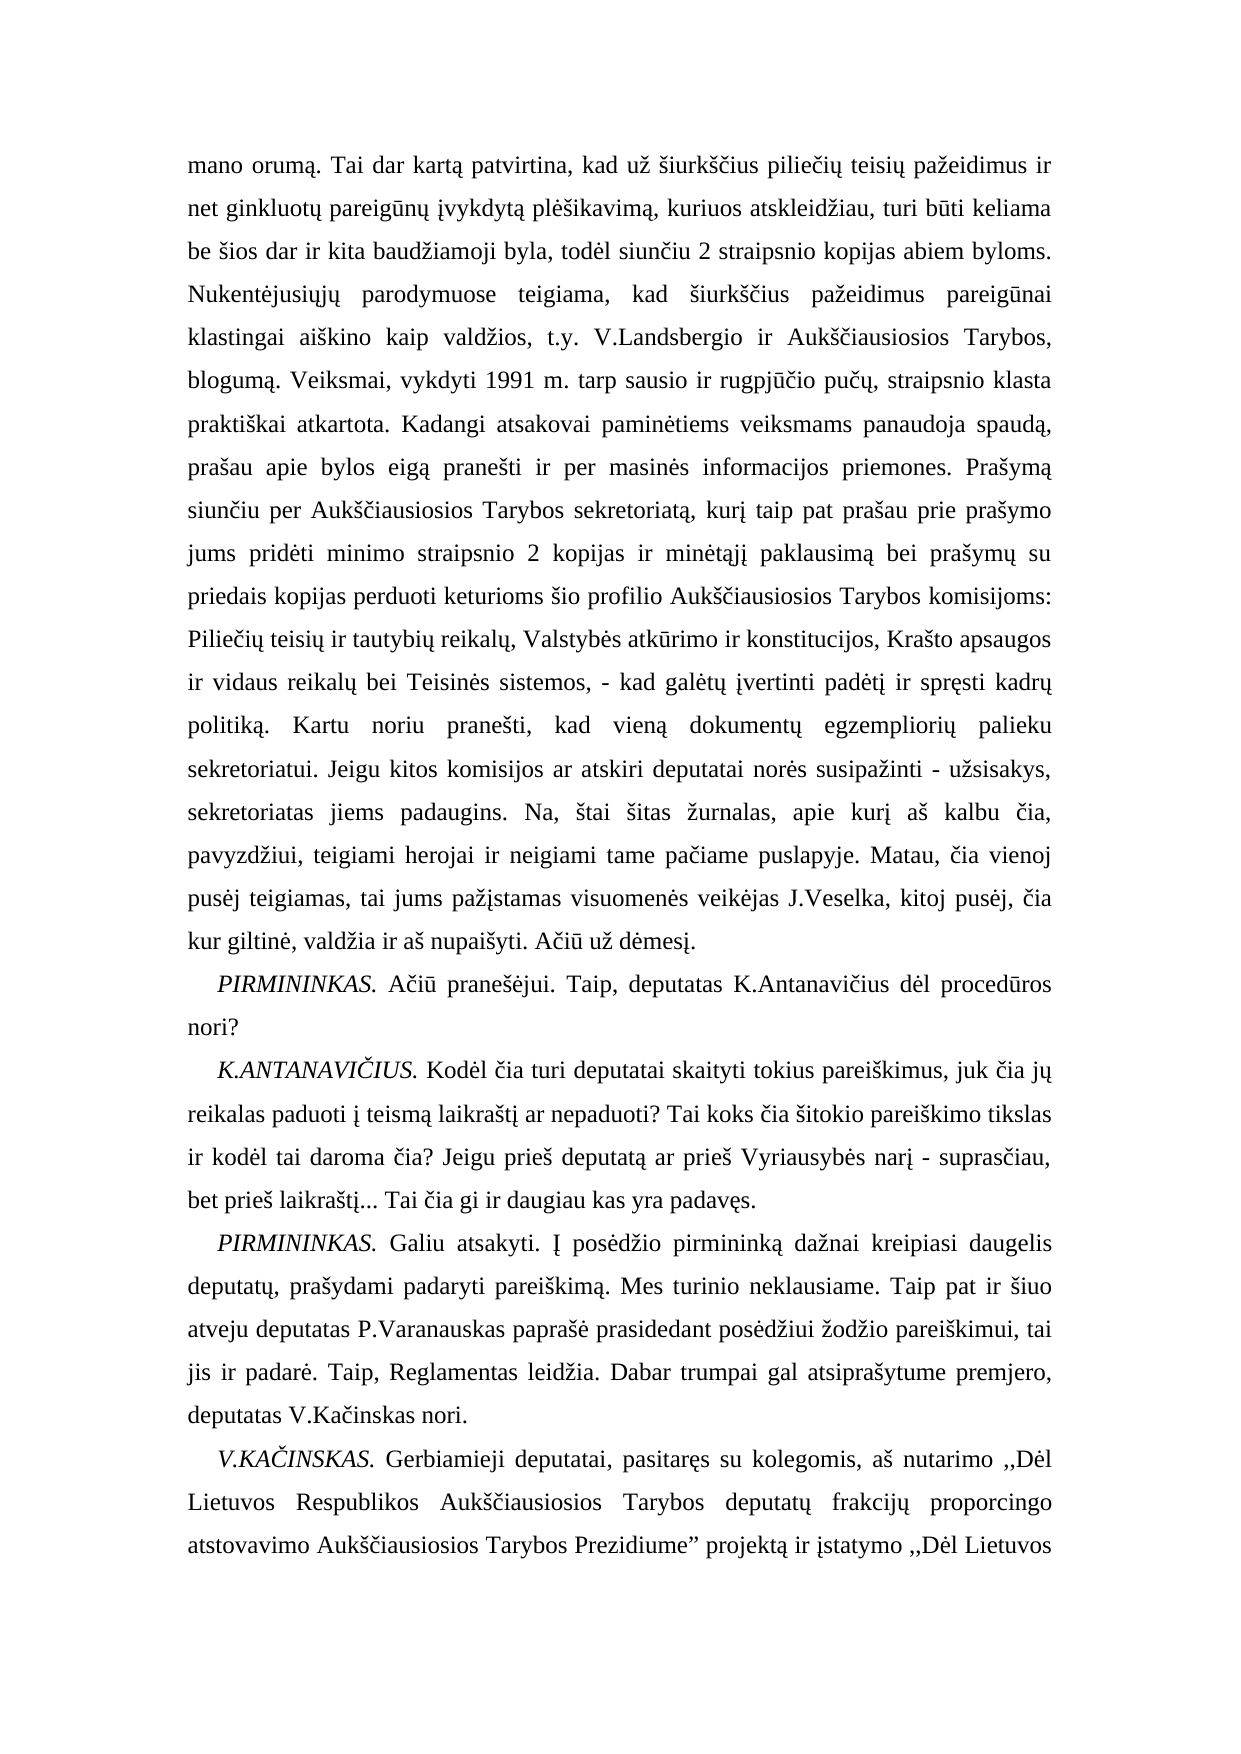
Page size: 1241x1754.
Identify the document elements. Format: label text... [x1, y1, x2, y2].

text mano orumą. Tai dar kartą patvirtina, kad už šiurkščius piliečių teisių pažeidimus ir net ginkluotų pareigūnų įvykdytą plėšikavimą, kuriuos atskleidžiau, turi būti keliama be šios dar ir kita baudžiamoji byla, todėl siunčiu 2 straipsnio kopijas abiem byloms. Nukentėjusiųjų parodymuose teigiama, kad šiurkščius pažeidimus pareigūnai klastingai aiškino kaip valdžios, t.y. V.Landsbergio ir Aukščiausiosios Tarybos, blogumą. Veiksmai, vykdyti 1991 m. tarp sausio ir rugpjūčio pučų, straipsnio klasta praktiškai atkartota. Kadangi atsakovai paminėtiems veiksmams panaudoja spaudą, prašau apie bylos eigą pranešti ir per masinės informacijos priemones. Prašymą siunčiu per Aukščiausiosios Tarybos sekretoriatą, kurį taip pat prašau prie prašymo jums pridėti minimo straipsnio 2 kopijas ir minėtąjį paklausimą bei prašymų su priedais kopijas perduoti keturioms šio profilio Aukščiausiosios Tarybos komisijoms: Piliečių teisių ir tautybių reikalų, Valstybės atkūrimo ir konstitucijos, Krašto apsaugos ir vidaus reikalų bei Teisinės sistemos, - kad galėtų įvertinti padėtį ir spręsti kadrų politiką. Kartu noriu pranešti, kad vieną dokumentų egzempliorių palieku sekretoriatui. Jeigu kitos komisijos ar atskiri deputatai norės susipažinti - užsisakys, sekretoriatas jiems padaugins. Na, štai šitas žurnalas, apie kurį aš kalbu čia, pavyzdžiui, teigiami herojai ir neigiami tame pačiame puslapyje. Matau, čia vienoj pusėj teigiamas, tai jums pažįstamas visuomenės veikėjas J.Veselka, kitoj pusėj, čia kur giltinė, valdžia ir aš nupaišyti. Ačiū už dėmesį. [187, 150, 1053, 955]
text PIRMININKAS. Galiu atsakyti. Į posėdžio pirmininką dažnai kreipiasi daugelis deputatų, prašydami padaryti pareiškimą. Mes turinio neklausiame. Taip pat ir šiuo atveju deputatas P.Varanauskas paprašė prasidedant posėdžiui žodžio pareiškimui, tai jis ir padarė. Taip, Reglamentas leidžia. Dabar trumpai gal atsiprašytume premjero, deputatas V.Kačinskas nori. [187, 1228, 1053, 1429]
text PIRMININKAS. Ačiū pranešėjui. Taip, deputatas K.Antanavičius dėl procedūros nori? [187, 969, 1053, 1041]
text K.ANTANAVIČIUS. Kodėl čia turi deputatai skaityti tokius pareiškimus, juk čia jų reikalas paduoti į teismą laikraštį ar nepaduoti? Tai koks čia šitokio pareiškimo tikslas ir kodėl tai daroma čia? Jeigu prieš deputatą ar prieš Vyriausybės narį - suprasčiau, bet prieš laikraštį... Tai čia gi ir daugiau kas yra padavęs. [187, 1056, 1053, 1214]
text V.KAČINSKAS. Gerbiamieji deputatai, pasitaręs su kolegomis, aš nutarimo ,,Dėl Lietuvos Respublikos Aukščiausiosios Tarybos deputatų frakcijų proporcingo atstovavimo Aukščiausiosios Tarybos Prezidiume” projektą ir įstatymo ,,Dėl Lietuvos [187, 1444, 1053, 1559]
